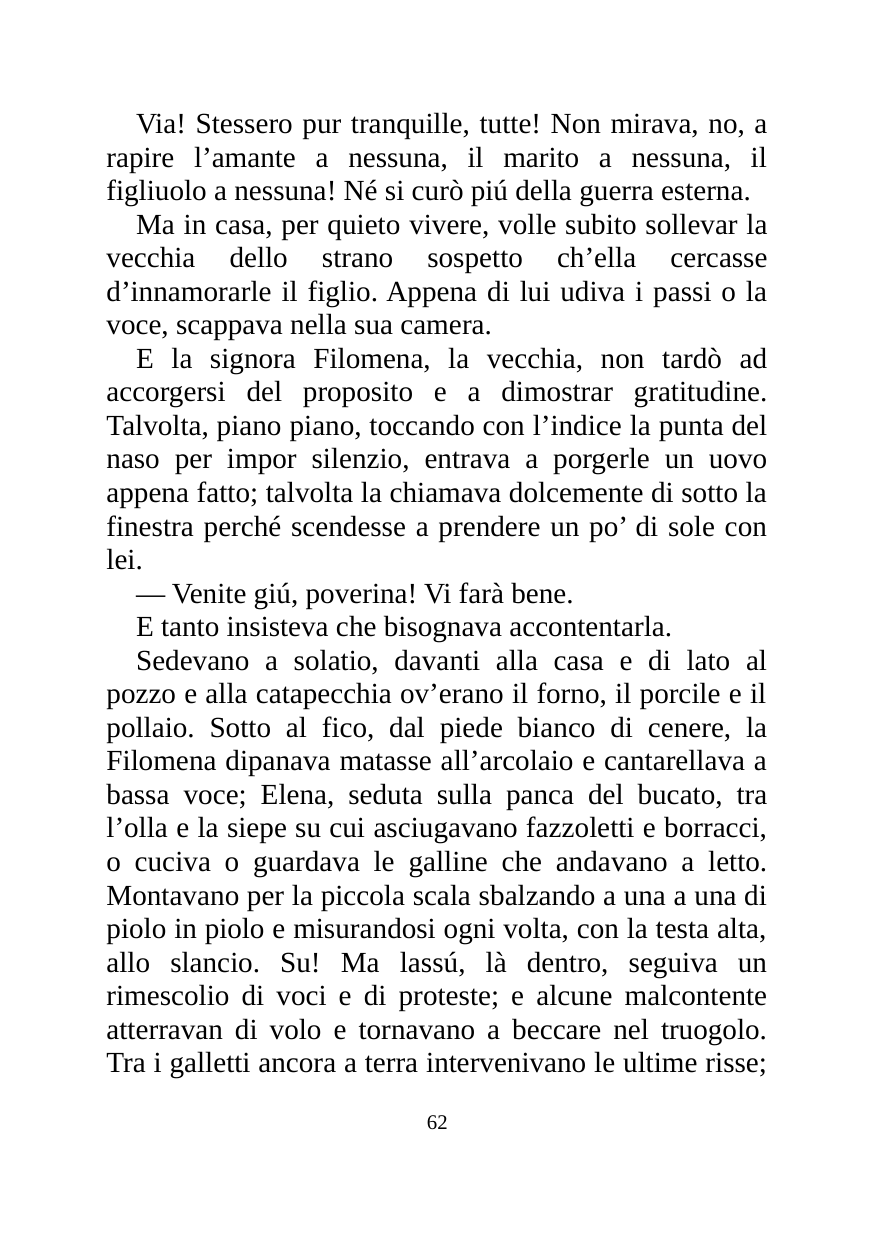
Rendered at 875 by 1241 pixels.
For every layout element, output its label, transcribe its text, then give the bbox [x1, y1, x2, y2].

text E tanto insisteva che bisognava accontentarla. [106, 609, 768, 643]
text Ma in casa, per quieto vivere, volle subito sollevar la vecchia dello strano sospetto ch’ella cercasse d’innamorarle il figlio. Appena di lui udiva i passi o la voce, scappava nella sua camera. [106, 207, 768, 341]
text Via! Stessero pur tranquille, tutte! Non mirava, no, a rapire l’amante a nessuna, il marito a nessuna, il figliuolo a nessuna! Né si curò piú della guerra esterna. [106, 106, 768, 207]
text E la signora Filomena, la vecchia, non tardò ad accorgersi del proposito e a dimostrar gratitudine. Talvolta, piano piano, toccando con l’indice la punta del naso per impor silenzio, entrava a porgerle un uovo appena fatto; talvolta la chiamava dolcemente di sotto la finestra perché scendesse a prendere un po’ di sole con lei. [106, 341, 768, 576]
text Sedevano a solatio, davanti alla casa e di lato al pozzo e alla catapecchia ov’erano il forno, il porcile e il pollaio. Sotto al fico, dal piede bianco di cenere, la Filomena dipanava matasse all’arcolaio e cantarellava a bassa voce; Elena, seduta sulla panca del bucato, tra l’olla e la siepe su cui asciugavano fazzoletti e borracci, o cuciva o guardava le galline che andavano a letto. Montavano per la piccola scala sbalzando a una a una di piolo in piolo e misurandosi ogni volta, con la testa alta, allo slancio. Su! Ma lassú, là dentro, seguiva un rimescolio di voci e di proteste; e alcune malcontente atterravan di volo e tornavano a beccare nel truogolo. Tra i galletti ancora a terra intervenivano le ultime risse; [106, 643, 768, 1079]
text — Venite giú, poverina! Vi farà bene. [106, 576, 768, 609]
